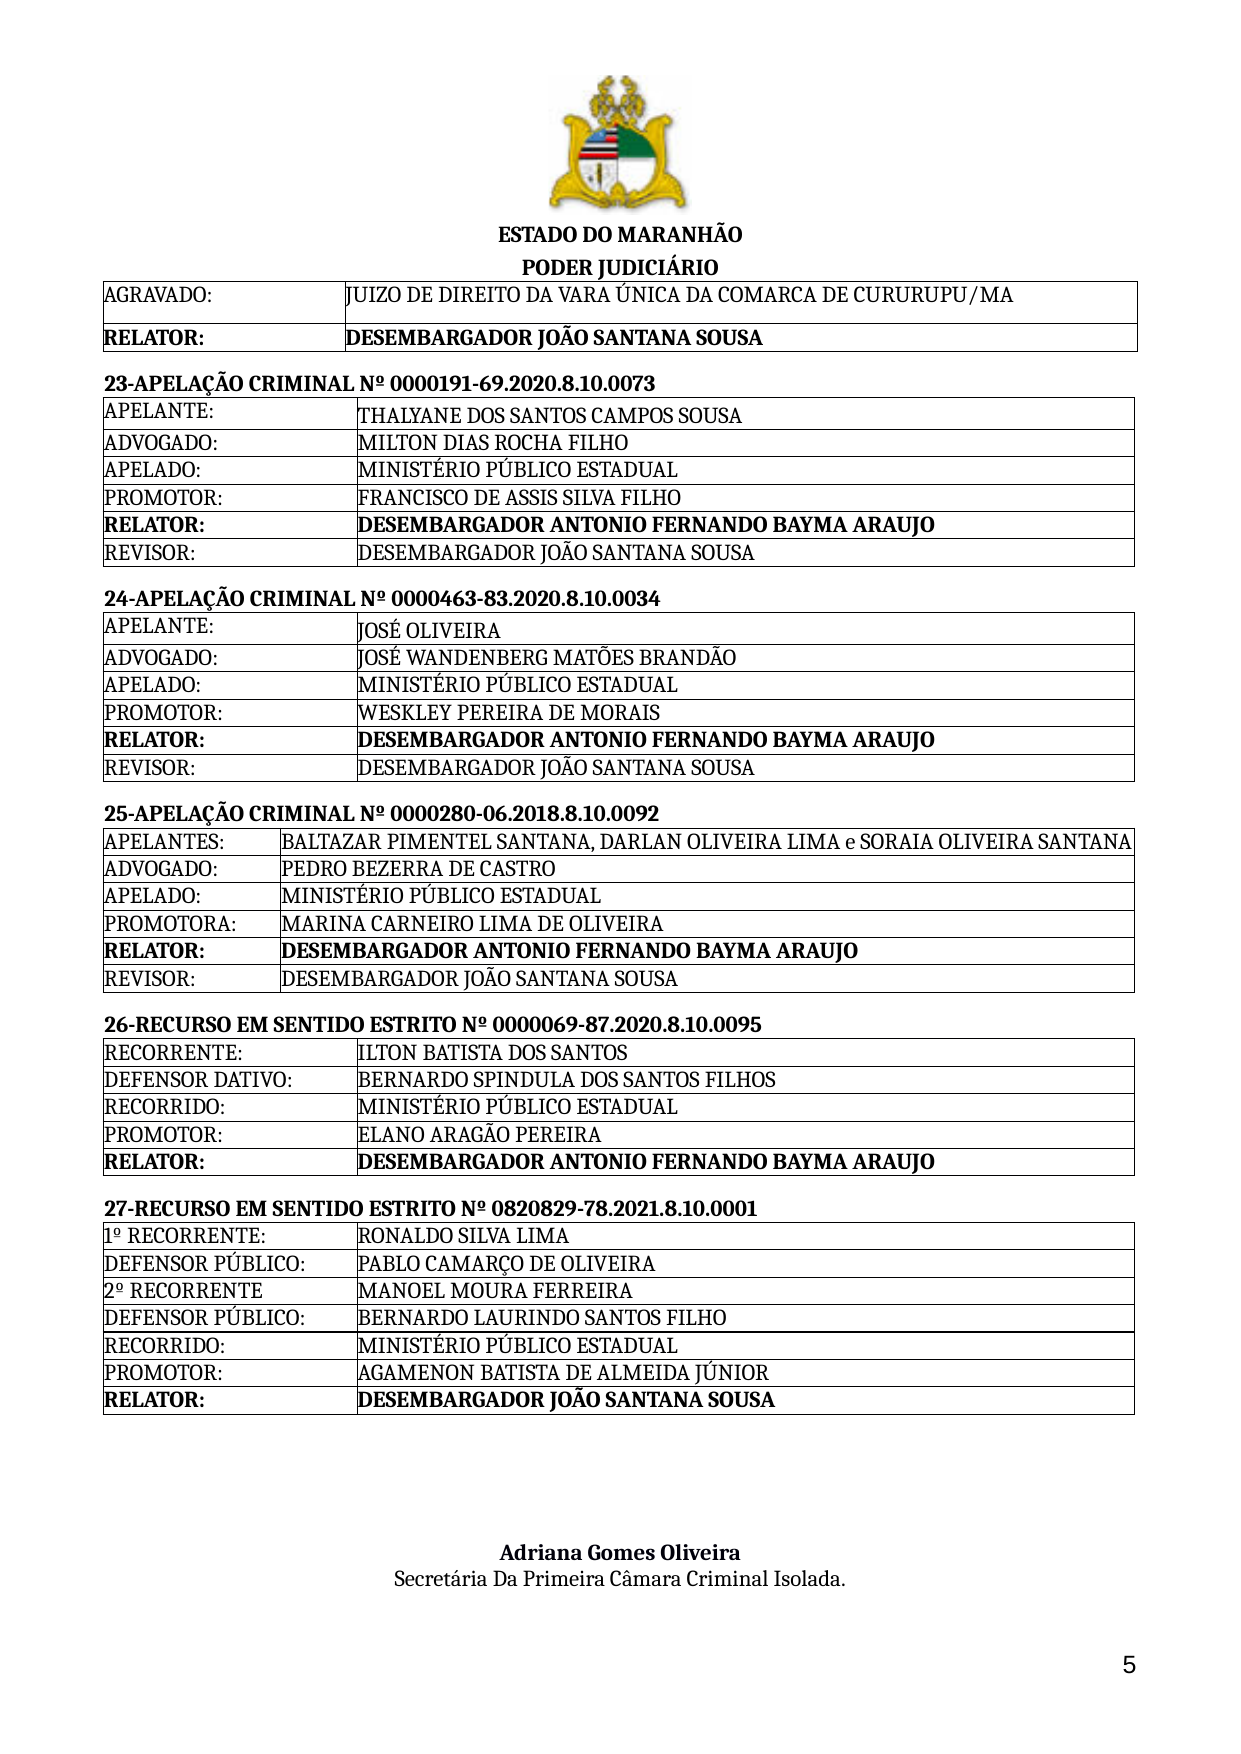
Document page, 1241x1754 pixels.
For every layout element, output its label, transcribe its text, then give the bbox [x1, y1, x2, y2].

table_cell DESEMBARGADOR ANTONIO FERNANDO BAYMA ARAUJO [358, 727, 1134, 753]
table_cell PROMOTOR: [104, 1360, 357, 1386]
table_cell ELANO ARAGÃO PEREIRA [358, 1122, 1134, 1148]
table_cell RELATOR: [104, 1387, 357, 1414]
text 26-RECURSO EM SENTIDO ESTRITO Nº 0000069-87.2020.8.10.0095 [104, 1012, 1136, 1038]
table_header APELANTE: [104, 613, 357, 644]
table_cell WESKLEY PEREIRA DE MORAIS [358, 700, 1134, 726]
table_cell PROMOTORA: [104, 911, 280, 937]
table_cell DEFENSOR DATIVO: [104, 1067, 357, 1093]
text 24-APELAÇÃO CRIMINAL Nº 0000463-83.2020.8.10.0034 [104, 586, 1136, 612]
table_cell DEFENSOR PÚBLICO: [104, 1305, 357, 1331]
table_cell RELATOR: [104, 938, 280, 964]
table_cell FRANCISCO DE ASSIS SILVA FILHO [358, 485, 1134, 511]
table_header THALYANE DOS SANTOS CAMPOS SOUSA [358, 398, 1134, 429]
table_cell APELADO: [104, 672, 357, 699]
table_header APELANTE: [104, 398, 357, 429]
text 27-RECURSO EM SENTIDO ESTRITO Nº 0820829-78.2021.8.10.0001 [104, 1196, 1136, 1222]
table_cell ADVOGADO: [104, 645, 357, 671]
table_cell MINISTÉRIO PÚBLICO ESTADUAL [358, 672, 1134, 699]
table_cell RECORRIDO: [104, 1094, 357, 1121]
table_header RECORRENTE: [104, 1039, 357, 1066]
table_cell DEFENSOR PÚBLICO: [104, 1250, 357, 1277]
table_cell PROMOTOR: [104, 485, 357, 511]
table_cell PROMOTOR: [104, 700, 357, 726]
table_cell DESEMBARGADOR JOÃO SANTANA SOUSA [358, 755, 1134, 781]
table_header JOSÉ OLIVEIRA [358, 613, 1134, 644]
table_header APELANTES: [104, 829, 280, 855]
table_cell REVISOR: [104, 965, 280, 992]
table_header RONALDO SILVA LIMA [358, 1223, 1134, 1249]
table_cell APELADO: [104, 883, 280, 909]
table_cell MILTON DIAS ROCHA FILHO [358, 430, 1134, 456]
table_header ILTON BATISTA DOS SANTOS [358, 1039, 1134, 1066]
table_cell DESEMBARGADOR JOÃO SANTANA SOUSA [281, 965, 1134, 992]
picture [548, 75, 692, 215]
table_header BALTAZAR PIMENTEL SANTANA, DARLAN OLIVEIRA LIMA e SORAIA OLIVEIRA SANTANA [281, 829, 1134, 855]
table_cell PABLO CAMARÇO DE OLIVEIRA [358, 1250, 1134, 1277]
table_cell DESEMBARGADOR ANTONIO FERNANDO BAYMA ARAUJO [358, 512, 1134, 538]
table_cell MINISTÉRIO PÚBLICO ESTADUAL [358, 457, 1134, 483]
table_cell DESEMBARGADOR ANTONIO FERNANDO BAYMA ARAUJO [281, 938, 1134, 964]
text Adriana Gomes Oliveira [104, 1539, 1136, 1566]
table_cell MANOEL MOURA FERREIRA [358, 1278, 1134, 1304]
text Secretária Da Primeira Câmara Criminal Isolada. [104, 1566, 1136, 1592]
table_cell JUIZO DE DIREITO DA VARA ÚNICA DA COMARCA DE CURURUPU/MA [346, 282, 1137, 323]
table_cell BERNARDO SPINDULA DOS SANTOS FILHOS [358, 1067, 1134, 1093]
table_cell DESEMBARGADOR JOÃO SANTANA SOUSA [346, 324, 1137, 351]
table_cell APELADO: [104, 457, 357, 483]
table_cell DESEMBARGADOR JOÃO SANTANA SOUSA [358, 539, 1134, 566]
table_cell DESEMBARGADOR JOÃO SANTANA SOUSA [358, 1387, 1134, 1414]
table_cell RECORRIDO: [104, 1333, 357, 1359]
text 25-APELAÇÃO CRIMINAL Nº 0000280-06.2018.8.10.0092 [104, 801, 1136, 827]
table_cell DESEMBARGADOR ANTONIO FERNANDO BAYMA ARAUJO [358, 1149, 1134, 1175]
table_cell REVISOR: [104, 539, 357, 566]
table_cell ADVOGADO: [104, 430, 357, 456]
table_cell 2º RECORRENTE [104, 1278, 357, 1304]
table_cell ADVOGADO: [104, 856, 280, 882]
table_cell MINISTÉRIO PÚBLICO ESTADUAL [358, 1094, 1134, 1121]
table_cell BERNARDO LAURINDO SANTOS FILHO [358, 1305, 1134, 1331]
table_cell RELATOR: [104, 727, 357, 753]
table_cell AGRAVADO: [104, 282, 345, 323]
table_cell JOSÉ WANDENBERG MATÕES BRANDÃO [358, 645, 1134, 671]
text 23-APELAÇÃO CRIMINAL Nº 0000191-69.2020.8.10.0073 [104, 371, 1136, 397]
table_header 1º RECORRENTE: [104, 1223, 357, 1249]
table_cell RELATOR: [104, 512, 357, 538]
table_cell PEDRO BEZERRA DE CASTRO [281, 856, 1134, 882]
table_cell REVISOR: [104, 755, 357, 781]
table_cell RELATOR: [104, 1149, 357, 1175]
table_cell MARINA CARNEIRO LIMA DE OLIVEIRA [281, 911, 1134, 937]
table_cell MINISTÉRIO PÚBLICO ESTADUAL [358, 1333, 1134, 1359]
table_cell MINISTÉRIO PÚBLICO ESTADUAL [281, 883, 1134, 909]
table_cell AGAMENON BATISTA DE ALMEIDA JÚNIOR [358, 1360, 1134, 1386]
table_cell PROMOTOR: [104, 1122, 357, 1148]
table_cell RELATOR: [104, 324, 345, 351]
